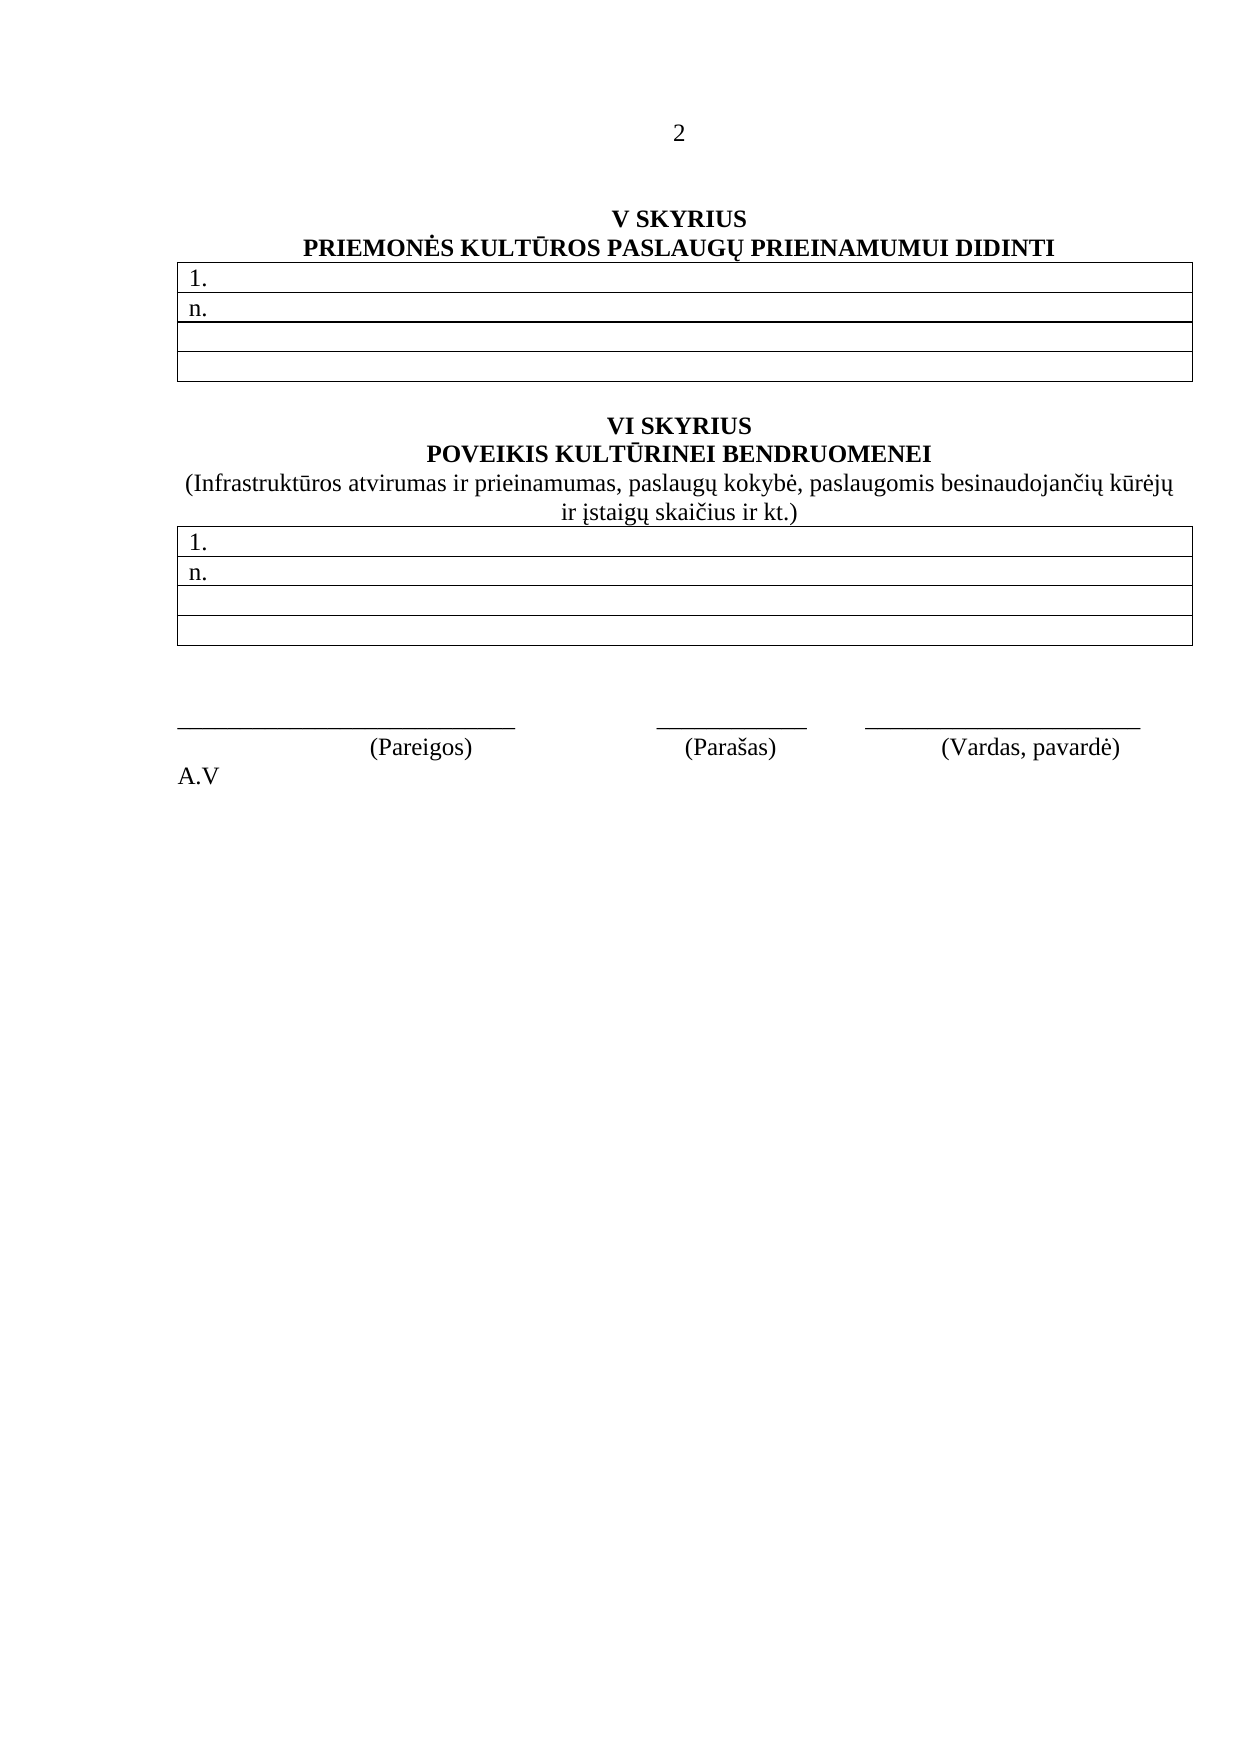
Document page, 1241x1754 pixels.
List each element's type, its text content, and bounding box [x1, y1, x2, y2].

text (Pareigos) (Parašas) (Vardas, pavardė) [177, 732, 1181, 761]
text (Infrastruktūros atvirumas ir prieinamumas, paslaugų kokybė, paslaugomis besinaudojančių kūrėjų ir įstaigų skaičius ir kt.) [177, 468, 1181, 526]
table_cell [178, 586, 1192, 615]
table_cell n. [178, 293, 1192, 321]
table_cell [178, 616, 1192, 645]
text V SKYRIUS [177, 204, 1181, 233]
text POVEIKIS KULTŪRINEI BENDRUOMENEI [177, 439, 1181, 468]
text VI SKYRIUS [177, 411, 1181, 439]
table_cell n. [178, 557, 1192, 585]
table_cell [178, 323, 1192, 351]
text ___________________________ ____________ ______________________ [177, 703, 1181, 732]
table_header 1. [178, 263, 1192, 292]
table_cell [178, 352, 1192, 381]
table_header 1. [178, 527, 1192, 556]
text PRIEMONĖS KULTŪROS PASLAUGŲ PRIEINAMUMUI DIDINTI [177, 233, 1181, 262]
text A.V [177, 761, 1181, 790]
